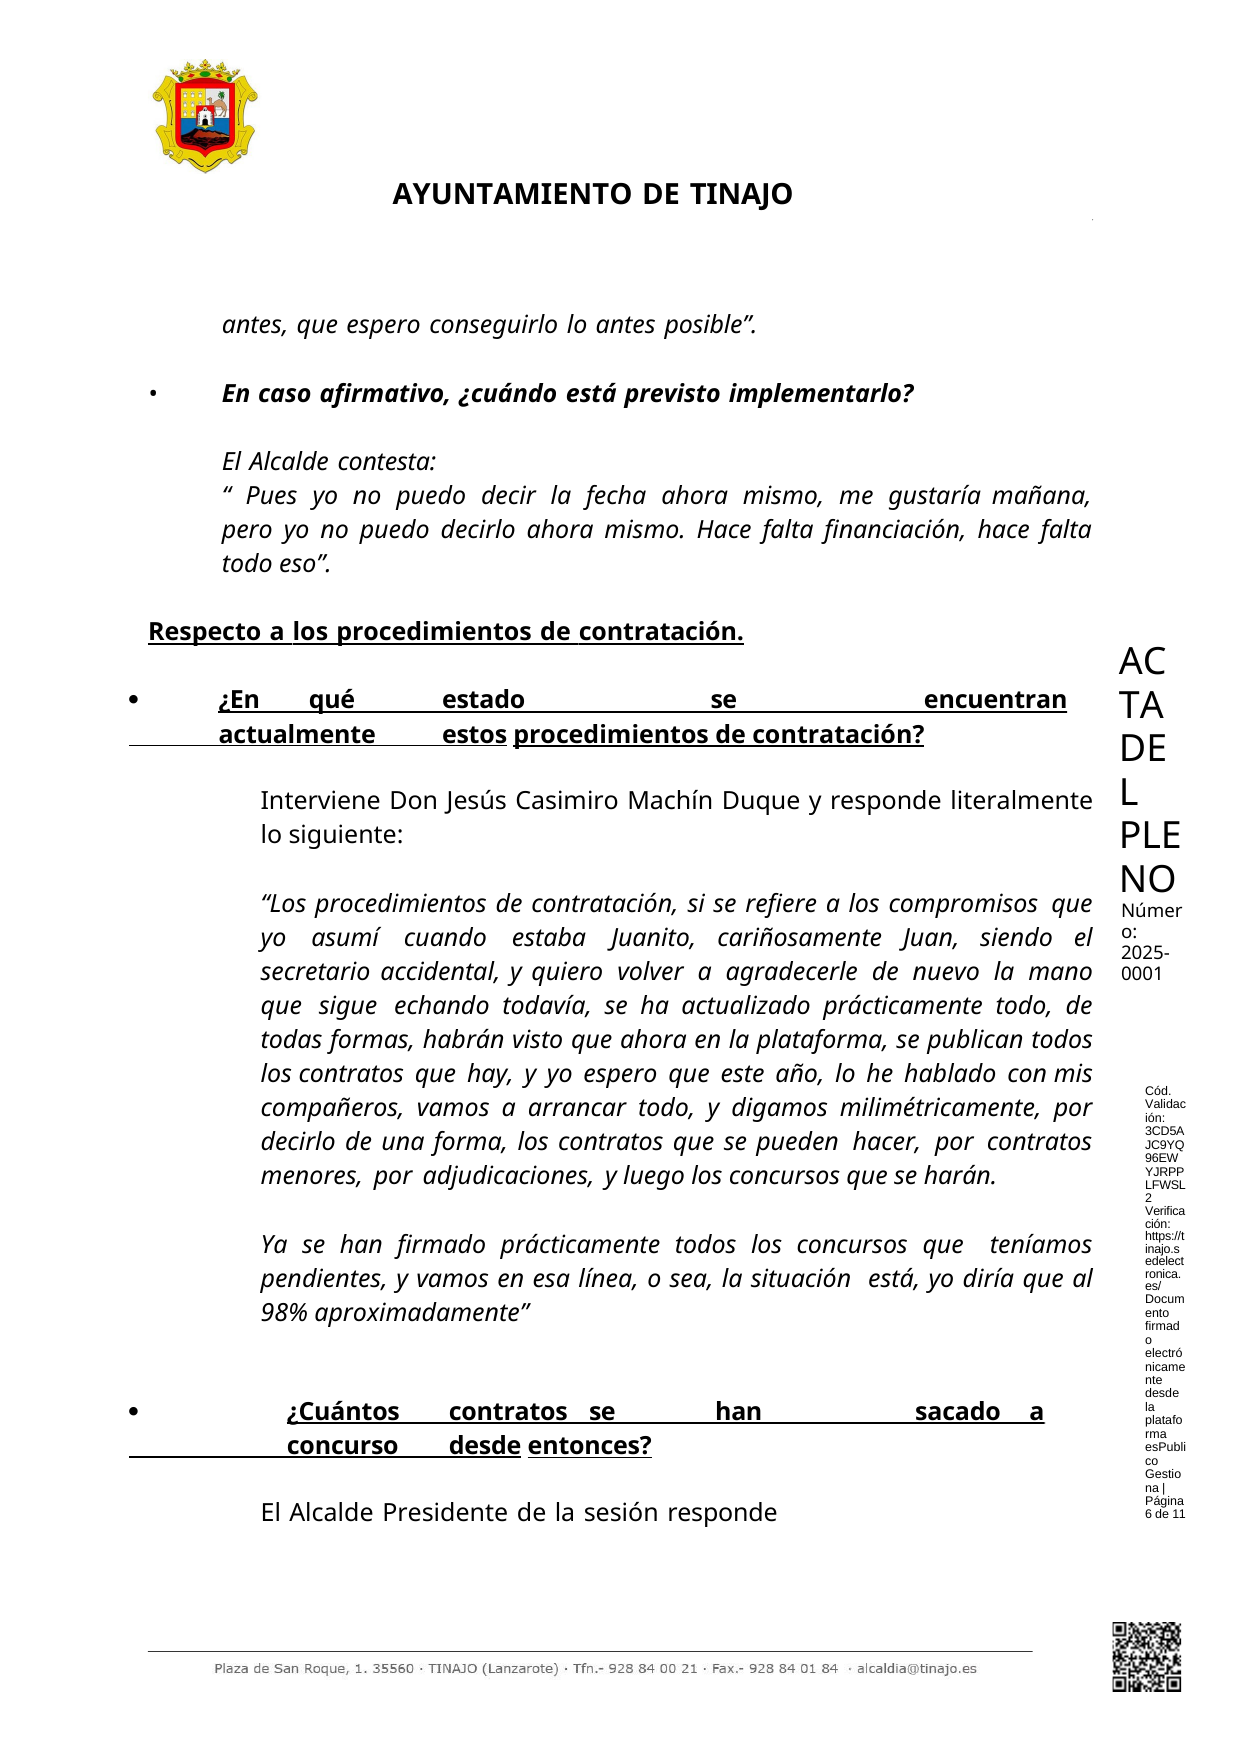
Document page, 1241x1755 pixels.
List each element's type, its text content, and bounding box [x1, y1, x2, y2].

list ¿Cuántos contratos se han sacado a concurso desde entonces? [129, 1394, 1092, 1462]
text ACTA DEL PLENO [1119, 640, 1186, 901]
text Ya se han firmado prácticamente todos los concursos que teníamos pendientes, y vamos en esa línea, o sea, la situación está, yo diría que al 98% aproximadamente” [260, 1226, 1093, 1328]
list ¿En qué estado se encuentran actualmente estos procedimientos de contratación? [129, 682, 1093, 750]
text “Los procedimientos de contratación, si se refiere a los compromisos que yo asumí cuando estaba Juanito, cariñosamente Juan, siendo el secretario accidental, y quiero volver a agradecerle de nuevo la mano que sigue echando todavía, se ha actualizado prácticamente todo, de todas formas, habrán visto que ahora en la plataforma, se publican todos los contratos que hay, y yo espero que este año, lo he hablado con mis compañeros, vamos a arrancar todo, y digamos milimétricamente, por decirlo de una forma, los contratos que se pueden hacer, por contratos menores, por adjudicaciones, y luego los concursos que se harán. [260, 885, 1093, 1192]
subtitle Respecto a los procedimientos de contratación. [148, 614, 1105, 648]
text Documento firmado electrónicamente desde la plataforma esPublico Gestiona | Página 6 de 11 [1145, 1293, 1186, 1522]
text Cód. Validación: 3CD5AJC9YQ96EWYJRPPLFWSL2 [1145, 1085, 1186, 1206]
text Verificación: https://tinajo.sedelectronica.es/ [1145, 1206, 1186, 1293]
text El Alcalde contesta: [222, 443, 1105, 478]
text “ Pues yo no puedo decir la fecha ahora mismo, me gustaría mañana, pero yo no puedo decirlo ahora mismo. Hace falta financiación, hace falta todo eso”. [222, 478, 1092, 580]
list En caso afirmativo, ¿cuándo está previsto implementarlo? [148, 375, 1105, 409]
text Número: 2025-0001 Fecha: 29/10/2025 [1121, 901, 1186, 985]
text antes, que espero conseguirlo lo antes posible”. [222, 307, 1105, 341]
text Interviene Don Jesús Casimiro Machín Duque y responde literalmente lo siguiente: [260, 783, 1093, 851]
text El Alcalde Presidente de la sesión responde [260, 1494, 1105, 1528]
